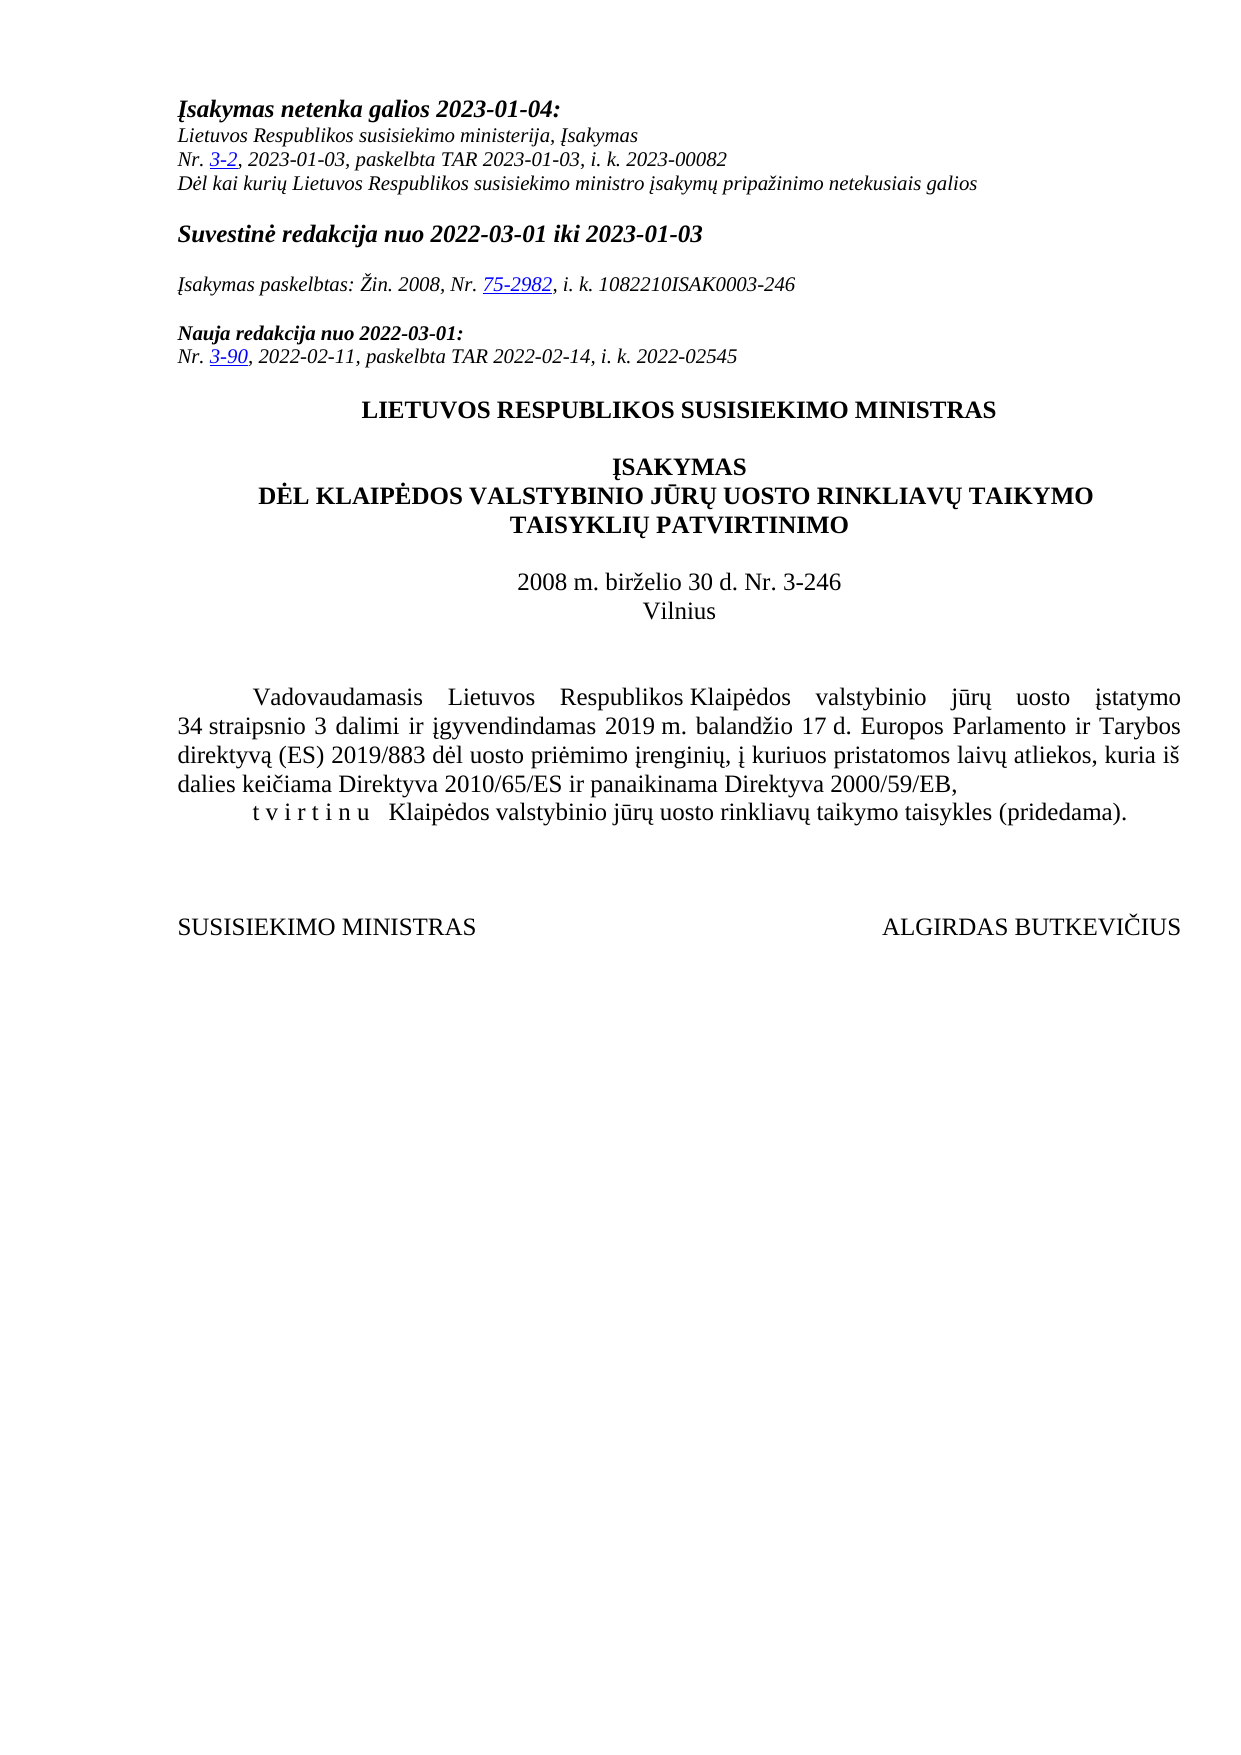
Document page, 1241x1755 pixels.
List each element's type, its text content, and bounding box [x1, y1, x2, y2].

text Vadovaudamasis Lietuvos Respublikos Klaipėdos valstybinio jūrų uosto įstatymo 34 straipsnio 3 dalimi ir įgyvendindamas 2019 m. balandžio 17 d. Europos Parlamento ir Tarybos direktyvą (ES) 2019/883 dėl uosto priėmimo įrenginių, į kuriuos pristatomos laivų atliekos, kuria iš dalies keičiama Direktyva 2010/65/ES ir panaikinama Direktyva 2000/59/EB, [177, 682, 1181, 797]
text Įsakymas netenka galios 2023-01-04: [177, 94, 1181, 123]
text Lietuvos Respublikos susisiekimo ministerija, Įsakymas [177, 123, 1181, 147]
text ĮSAKYMAS [177, 452, 1181, 481]
text Įsakymas paskelbtas: Žin. 2008, Nr. 75-2982, i. k. 1082210ISAK0003-246 [177, 272, 1181, 296]
text Nr. 3-90, 2022-02-11, paskelbta TAR 2022-02-14, i. k. 2022-02545 [177, 344, 1181, 368]
text SUSISIEKIMO MINISTRAS ALGIRDAS BUTKEVIČIUS [177, 912, 1181, 941]
text Nauja redakcija nuo 2022-03-01: [177, 320, 1181, 344]
text Nr. 3-2, 2023-01-03, paskelbta TAR 2023-01-03, i. k. 2023-00082 [177, 147, 1181, 171]
text tvirtinu Klaipėdos valstybinio jūrų uosto rinkliavų taikymo taisykles (pridedama). [177, 797, 1181, 826]
text 2008 m. birželio 30 d. Nr. 3-246 [177, 567, 1181, 596]
text DĖL KLAIPĖDOS VALSTYBINIO JŪRŲ UOSTO RINKLIAVŲ TAIKYMO [177, 481, 1181, 510]
text TAISYKLIŲ PATVIRTINIMO [177, 510, 1181, 539]
text LIETUVOS RESPUBLIKOS SUSISIEKIMO MINISTRAS [177, 395, 1181, 424]
text Vilnius [177, 596, 1181, 625]
text Suvestinė redakcija nuo 2022-03-01 iki 2023-01-03 [177, 219, 1181, 248]
text Dėl kai kurių Lietuvos Respublikos susisiekimo ministro įsakymų pripažinimo netekusiais galios [177, 171, 1181, 195]
